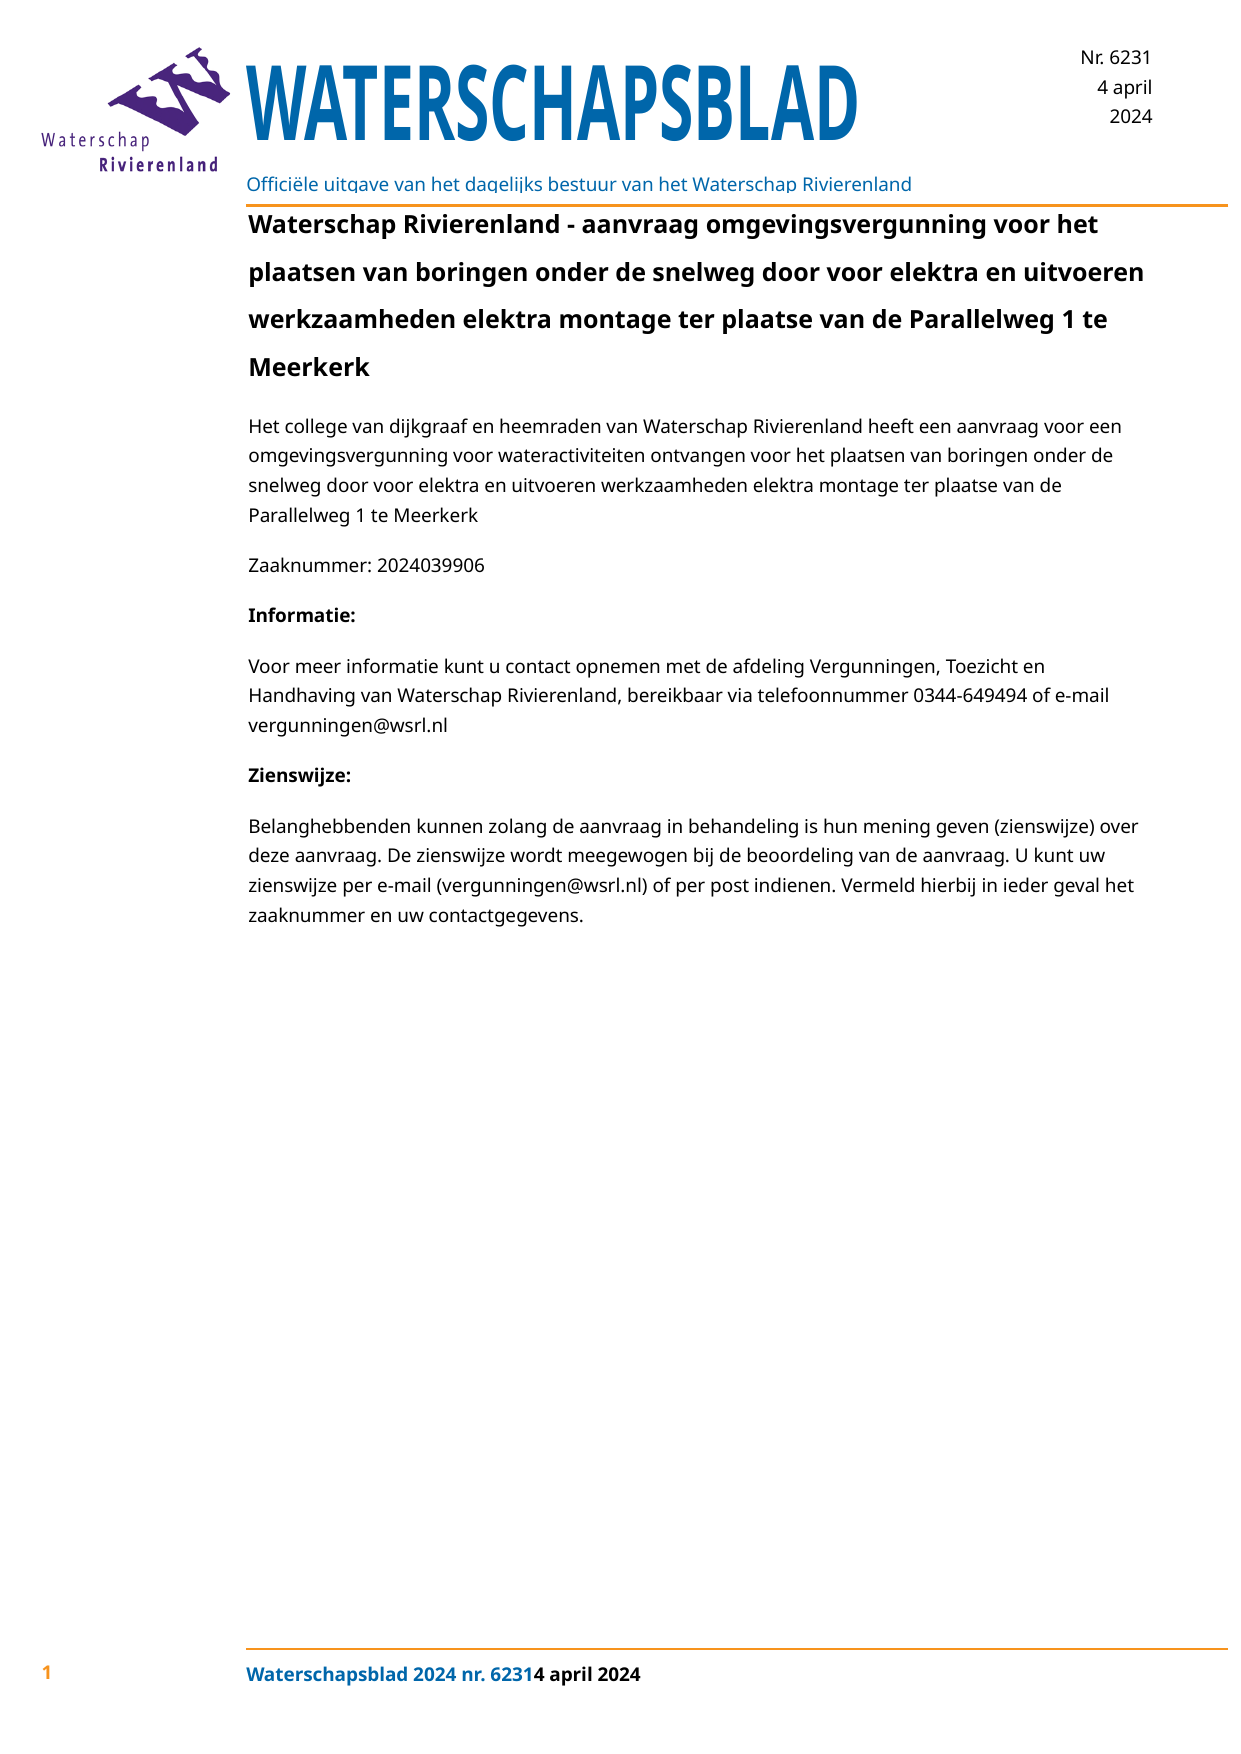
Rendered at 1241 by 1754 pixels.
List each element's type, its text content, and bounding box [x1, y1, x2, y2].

picture [41, 47, 231, 172]
text Belanghebbenden kunnen zolang de aanvraag in behandeling is hun mening geven (zienswijze) over deze aanvraag. De zienswijze wordt meegewogen bij de beoordeling van de aanvraag. U kunt uw zienswijze per e-mail (vergunningen@wsrl.nl) of per post indienen. Vermeld hierbij in ieder geval het zaaknummer en uw contactgegevens. [248, 813, 1152, 928]
text Informatie: [248, 603, 1152, 628]
text Waterschap Rivierenland - aanvraag omgevingsvergunning voor het plaatsen van boringen onder de snelweg door voor elektra en uitvoeren werkzaamheden elektra montage ter plaatse van de Parallelweg 1 te Meerkerk [248, 207, 1152, 384]
text Zaaknummer: 2024039906 [248, 552, 1152, 578]
text Het college van dijkgraaf en heemraden van Waterschap Rivierenland heeft een aanvraag voor een omgevingsvergunning voor wateractiviteiten ontvangen voor het plaatsen van boringen onder de snelweg door voor elektra en uitvoeren werkzaamheden elektra montage ter plaatse van de Parallelweg 1 te Meerkerk [248, 413, 1152, 528]
text Voor meer informatie kunt u contact opnemen met de afdeling Vergunningen, Toezicht en Handhaving van Waterschap Rivierenland, bereikbaar via telefoonnummer 0344-649494 of e-mail vergunningen@wsrl.nl [248, 653, 1152, 738]
text Zienswijze: [248, 763, 1152, 788]
